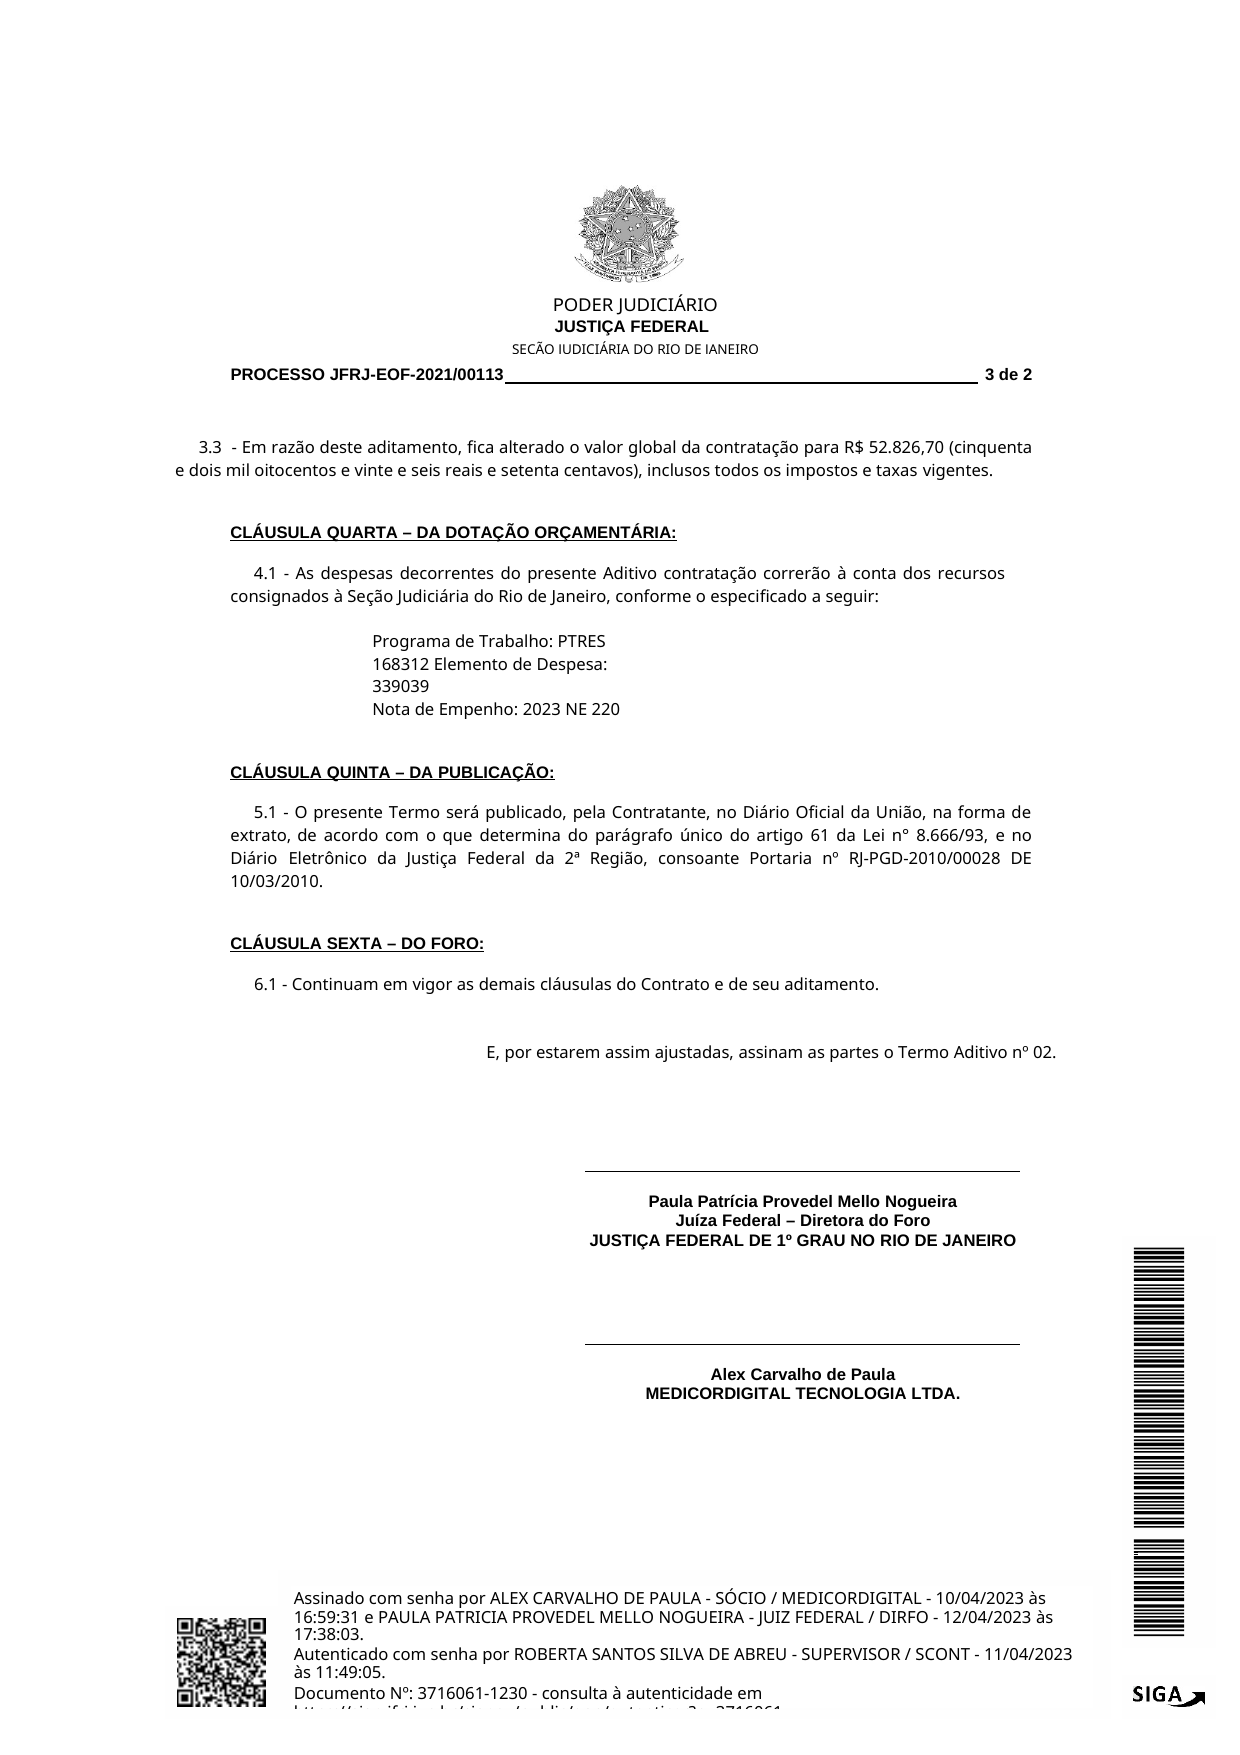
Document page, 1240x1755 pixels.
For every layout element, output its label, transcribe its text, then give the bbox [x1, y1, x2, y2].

subtitle MEDICORDIGITAL TECNOLOGIA LTDA. [588, 1384, 1017, 1403]
subtitle CLÁUSULA QUINTA – DA PUBLICAÇÃO: [230, 763, 1227, 782]
text Alex Carvalho de Paula [588, 1368, 1017, 1384]
subtitle CLÁUSULA QUARTA – DA DOTAÇÃO ORÇAMENTÁRIA: [230, 523, 1227, 542]
text E, por estarem assim ajustadas, assinam as partes o Termo Aditivo nº 02. [486, 1041, 1227, 1063]
subtitle JUSTIÇA FEDERAL DE 1º GRAU NO RIO DE JANEIRO [588, 1230, 1017, 1249]
text 4.1 - As despesas decorrentes do presente Aditivo contratação correrão à conta dos recursos consignados à Seção Judiciária do Rio de Janeiro, conforme o especificado a seguir: [230, 561, 1038, 607]
subtitle Paula Patrícia Provedel Mello Nogueira [588, 1195, 1017, 1211]
subtitle CLÁUSULA SEXTA – DO FORO: [230, 934, 1227, 953]
text Programa de Trabalho: PTRES 168312 Elemento de Despesa: 339039 [372, 630, 665, 698]
text Nota de Empenho: 2023 NE 220 [372, 698, 1227, 721]
text Juíza Federal – Diretora do Foro [588, 1211, 1018, 1230]
list - Em razão deste aditamento, fica alterado o valor global da contratação para R$ 52.826,70 (cinquenta e dois mil oitocentos e vinte e seis reais e setenta centavos), inclusos todos os impostos e taxas vigentes. [175, 436, 1033, 481]
text 5.1 - O presente Termo será publicado, pela Contratante, no Diário Oficial da União, na forma de extrato, de acordo com o que determina do parágrafo único do artigo 61 da Lei n° 8.666/93, e no Diário Eletrônico da Justiça Federal da 2ª Região, consoante Portaria nº RJ-PGD-2010/00028 DE 10/03/2010. [230, 801, 1032, 892]
text 6.1 - Continuam em vigor as demais cláusulas do Contrato e de seu aditamento. [254, 972, 1227, 995]
